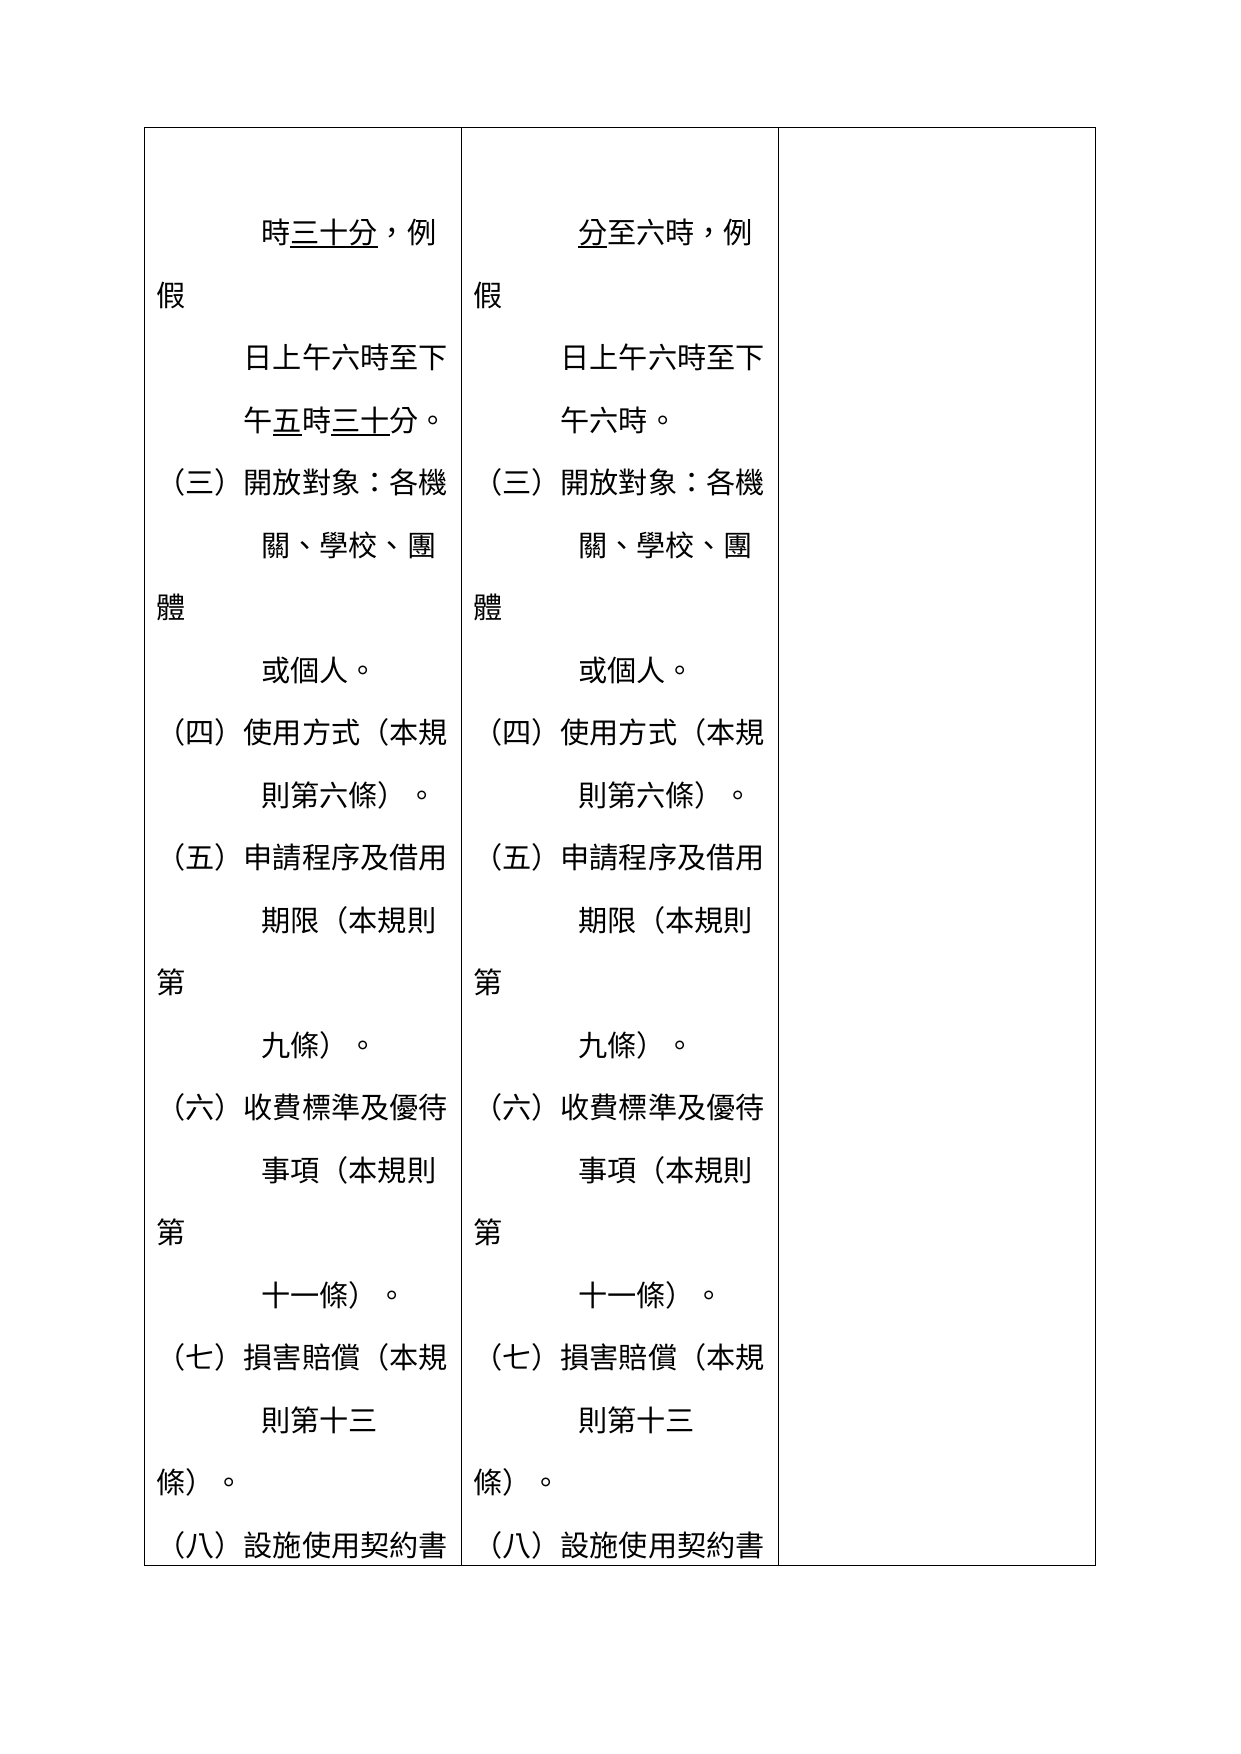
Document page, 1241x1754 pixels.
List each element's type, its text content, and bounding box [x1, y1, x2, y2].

table_cell 分至六時，例假 日上午六時至下 午六時。 （三）開放對象：各機 關、學校、團體 或個人。 （四）使用方式（本規 則第六條）。 （五）申請程序及借用 期限（本規則第 九條）。 （六）收費標準及優待 事項（本規則第 十一條）。 （七）損害賠償（本規 則第十三條）。 （八）設施使用契約書 [462, 128, 778, 1564]
table_cell 時三十分，例假 日上午六時至下 午五時三十分。 （三）開放對象：各機 關、學校、團體 或個人。 （四）使用方式（本規 則第六條）。 （五）申請程序及借用 期限（本規則第 九條）。 （六）收費標準及優待 事項（本規則第 十一條）。 （七）損害賠償（本規 則第十三條）。 （八）設施使用契約書 [145, 128, 461, 1564]
table_cell [779, 128, 1095, 1564]
